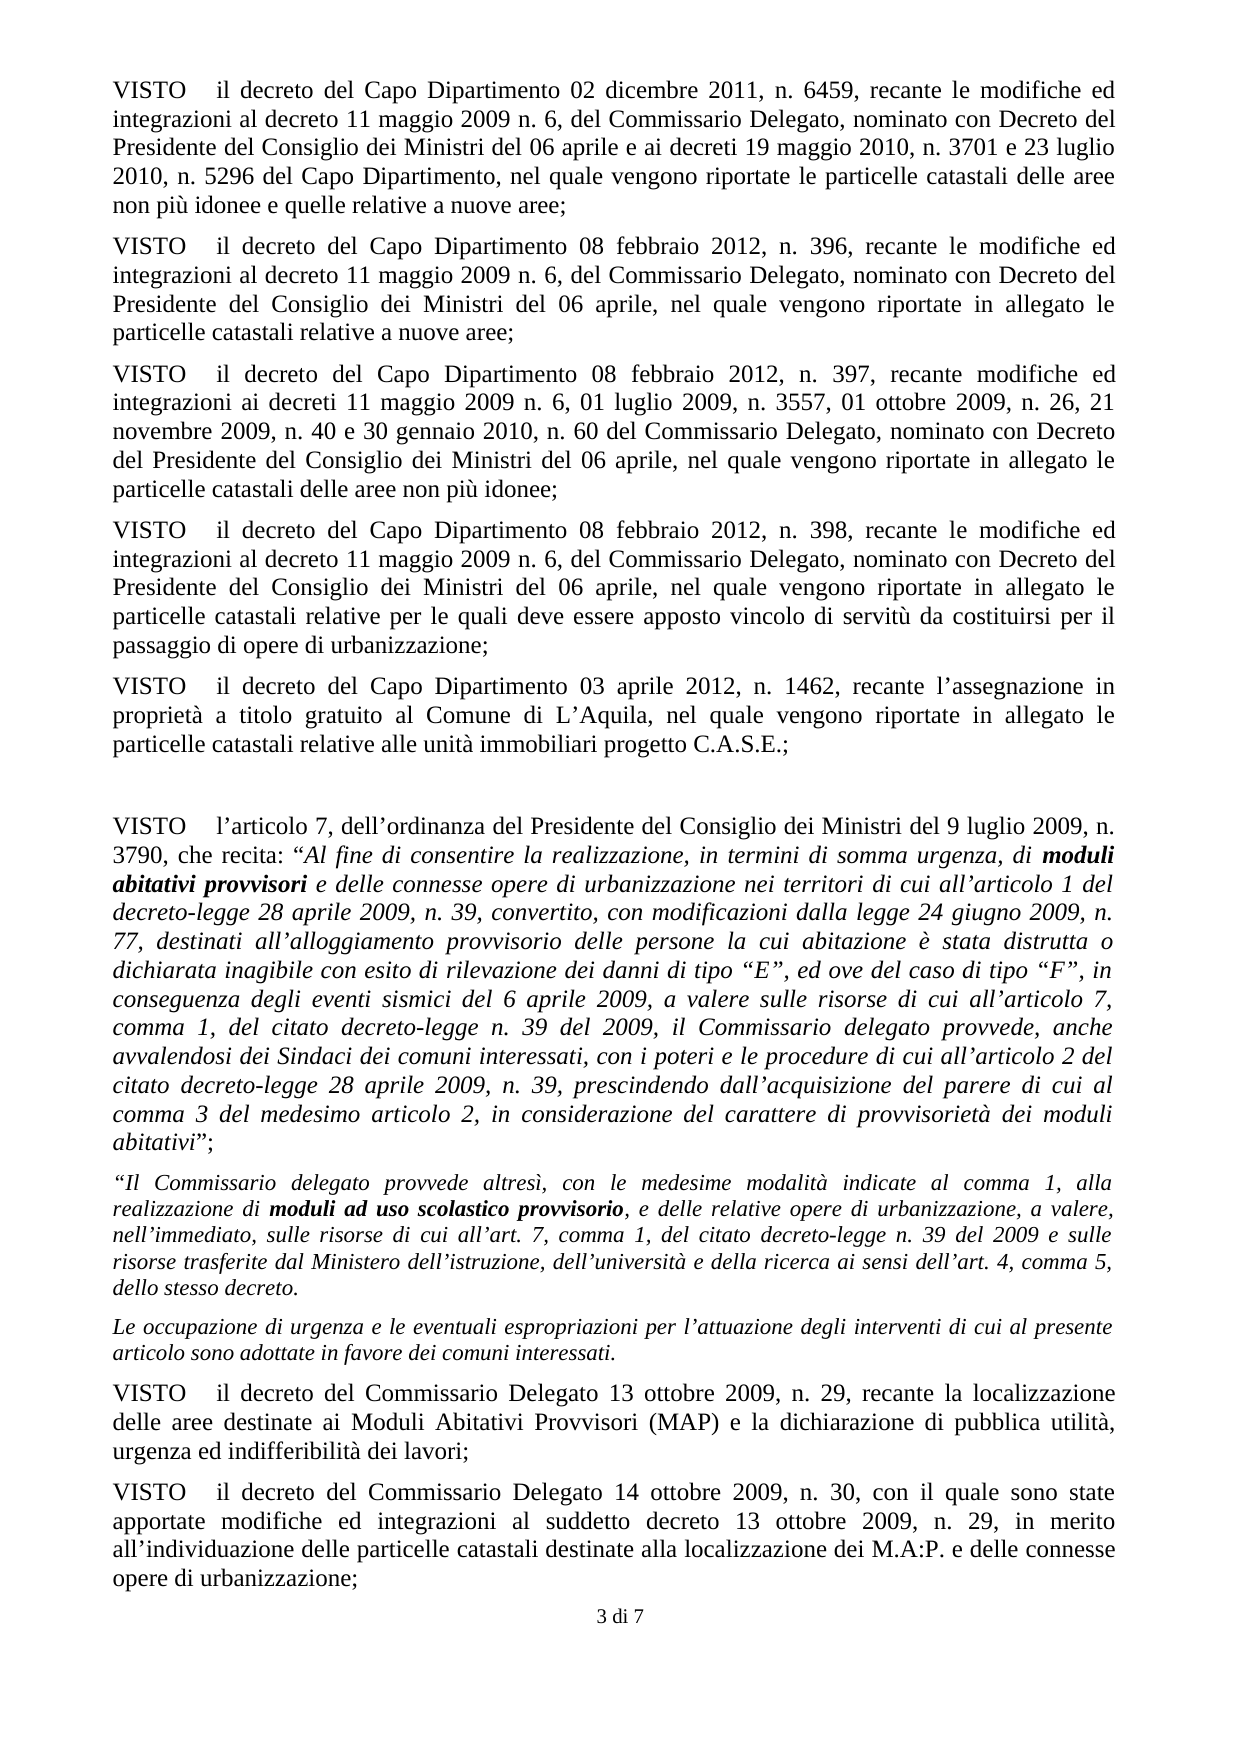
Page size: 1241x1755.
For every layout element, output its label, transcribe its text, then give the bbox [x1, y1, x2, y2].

text VISTO il decreto del Commissario Delegato 13 ottobre 2009, n. 29, recante la localizzazione delle aree destinate ai Moduli Abitativi Provvisori (MAP) e la dichiarazione di pubblica utilità, urgenza ed indifferibilità dei lavori; [112, 1378, 1117, 1464]
text VISTO il decreto del Capo Dipartimento 08 febbraio 2012, n. 398, recante le modifiche ed integrazioni al decreto 11 maggio 2009 n. 6, del Commissario Delegato, nominato con Decreto del Presidente del Consiglio dei Ministri del 06 aprile, nel quale vengono riportate in allegato le particelle catastali relative per le quali deve essere apposto vincolo di servitù da costituirsi per il passaggio di opere di urbanizzazione; [112, 515, 1117, 659]
text “Il Commissario delegato provvede altresì, con le medesime modalità indicate al comma 1, alla realizzazione di moduli ad uso scolastico provvisorio, e delle relative opere di urbanizzazione, a valere, nell’immediato, sulle risorse di cui all’art. 7, comma 1, del citato decreto-legge n. 39 del 2009 e sulle risorse trasferite dal Ministero dell’istruzione, dell’università e della ricerca ai sensi dell’art. 4, comma 5, dello stesso decreto. [112, 1169, 1117, 1301]
text VISTO il decreto del Commissario Delegato 14 ottobre 2009, n. 30, con il quale sono state apportate modifiche ed integrazioni al suddetto decreto 13 ottobre 2009, n. 29, in merito all’individuazione delle particelle catastali destinate alla localizzazione dei M.A:P. e delle connesse opere di urbanizzazione; [112, 1477, 1117, 1592]
text VISTO il decreto del Capo Dipartimento 02 dicembre 2011, n. 6459, recante le modifiche ed integrazioni al decreto 11 maggio 2009 n. 6, del Commissario Delegato, nominato con Decreto del Presidente del Consiglio dei Ministri del 06 aprile e ai decreti 19 maggio 2010, n. 3701 e 23 luglio 2010, n. 5296 del Capo Dipartimento, nel quale vengono riportate le particelle catastali delle aree non più idonee e quelle relative a nuove aree; [112, 75, 1117, 219]
text Le occupazione di urgenza e le eventuali espropriazioni per l’attuazione degli interventi di cui al presente articolo sono adottate in favore dei comuni interessati. [112, 1313, 1117, 1366]
text VISTO il decreto del Capo Dipartimento 08 febbraio 2012, n. 396, recante le modifiche ed integrazioni al decreto 11 maggio 2009 n. 6, del Commissario Delegato, nominato con Decreto del Presidente del Consiglio dei Ministri del 06 aprile, nel quale vengono riportate in allegato le particelle catastali relative a nuove aree; [112, 231, 1117, 346]
text VISTO il decreto del Capo Dipartimento 08 febbraio 2012, n. 397, recante modifiche ed integrazioni ai decreti 11 maggio 2009 n. 6, 01 luglio 2009, n. 3557, 01 ottobre 2009, n. 26, 21 novembre 2009, n. 40 e 30 gennaio 2010, n. 60 del Commissario Delegato, nominato con Decreto del Presidente del Consiglio dei Ministri del 06 aprile, nel quale vengono riportate in allegato le particelle catastali delle aree non più idonee; [112, 359, 1117, 502]
text VISTO il decreto del Capo Dipartimento 03 aprile 2012, n. 1462, recante l’assegnazione in proprietà a titolo gratuito al Comune di L’Aquila, nel quale vengono riportate in allegato le particelle catastali relative alle unità immobiliari progetto C.A.S.E.; [112, 671, 1117, 757]
text VISTO l’articolo 7, dell’ordinanza del Presidente del Consiglio dei Ministri del 9 luglio 2009, n. 3790, che recita: “Al fine di consentire la realizzazione, in termini di somma urgenza, di moduli abitativi provvisori e delle connesse opere di urbanizzazione nei territori di cui all’articolo 1 del decreto-legge 28 aprile 2009, n. 39, convertito, con modificazioni dalla legge 24 giugno 2009, n. 77, destinati all’alloggiamento provvisorio delle persone la cui abitazione è stata distrutta o dichiarata inagibile con esito di rilevazione dei danni di tipo “E”, ed ove del caso di tipo “F”, in conseguenza degli eventi sismici del 6 aprile 2009, a valere sulle risorse di cui all’articolo 7, comma 1, del citato decreto-legge n. 39 del 2009, il Commissario delegato provvede, anche avvalendosi dei Sindaci dei comuni interessati, con i poteri e le procedure di cui all’articolo 2 del citato decreto-legge 28 aprile 2009, n. 39, prescindendo dall’acquisizione del parere di cui al comma 3 del medesimo articolo 2, in considerazione del carattere di provvisorietà dei moduli abitativi”; [112, 811, 1117, 1156]
